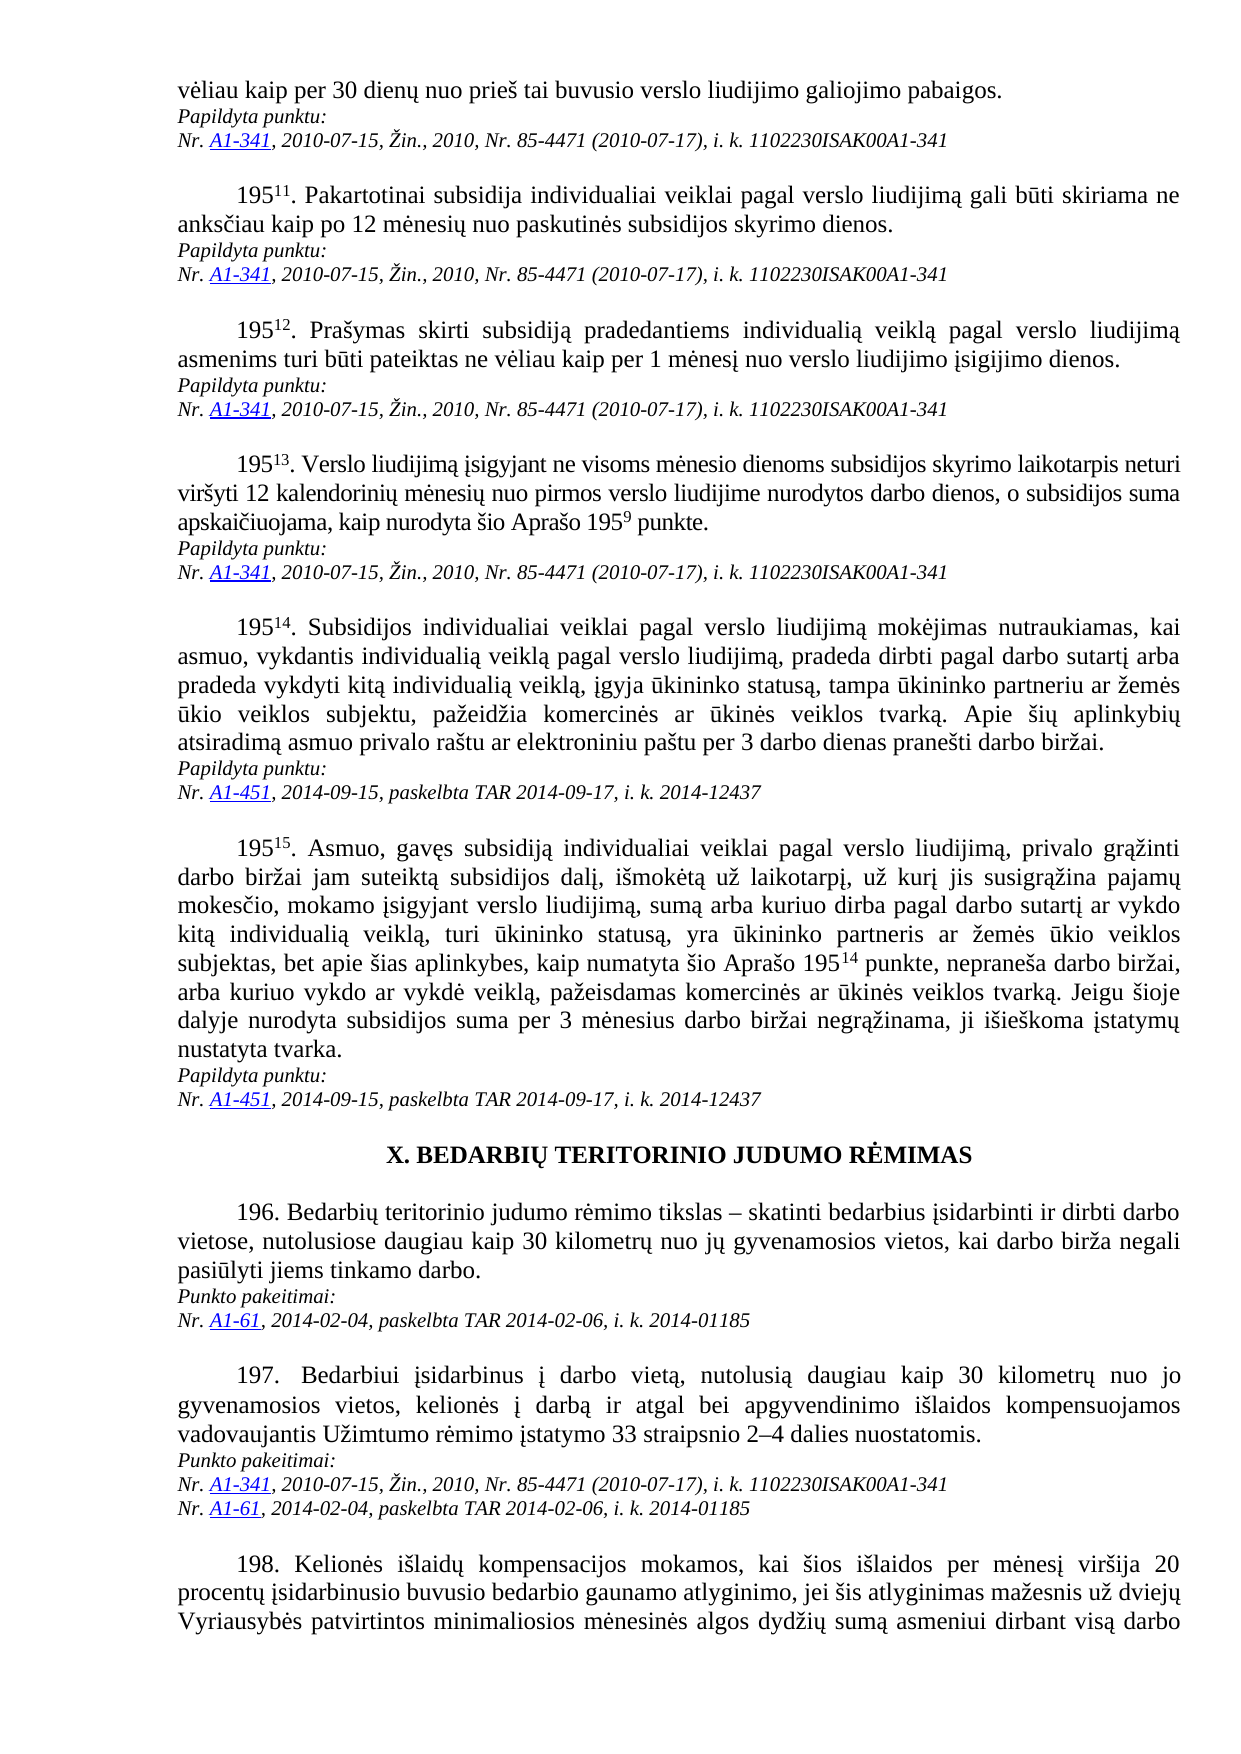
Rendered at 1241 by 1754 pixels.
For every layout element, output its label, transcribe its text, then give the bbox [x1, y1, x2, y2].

text Papildyta punktu: [177, 372, 1181, 397]
text 19515. Asmuo, gavęs subsidiją individualiai veiklai pagal verslo liudijimą, privalo grąžinti darbo biržai jam suteiktą subsidijos dalį, išmokėtą už laikotarpį, už kurį jis susigrąžina pajamų mokesčio, mokamo įsigyjant verslo liudijimą, sumą arba kuriuo dirba pagal darbo sutartį ar vykdo kitą individualią veiklą, turi ūkininko statusą, yra ūkininko partneris ar žemės ūkio veiklos subjektas, bet apie šias aplinkybes, kaip numatyta šio Aprašo 19514 punkte, nepraneša darbo biržai, arba kuriuo vykdo ar vykdė veiklą, pažeisdamas komercinės ar ūkinės veiklos tvarką. Jeigu šioje dalyje nurodyta subsidijos suma per 3 mėnesius darbo biržai negrąžinama, ji išieškoma įstatymų nustatyta tvarka. [177, 833, 1181, 1063]
text 19511. Pakartotinai subsidija individualiai veiklai pagal verslo liudijimą gali būti skiriama ne anksčiau kaip po 12 mėnesių nuo paskutinės subsidijos skyrimo dienos. [177, 181, 1181, 238]
text Nr. A1-341, 2010-07-15, Žin., 2010, Nr. 85-4471 (2010-07-17), i. k. 1102230ISAK00A1-341 [177, 560, 1181, 584]
text 19512. Prašymas skirti subsidiją pradedantiems individualią veiklą pagal verslo liudijimą asmenims turi būti pateiktas ne vėliau kaip per 1 mėnesį nuo verslo liudijimo įsigijimo dienos. [177, 315, 1181, 372]
text Nr. A1-341, 2010-07-15, Žin., 2010, Nr. 85-4471 (2010-07-17), i. k. 1102230ISAK00A1-341 [177, 128, 1181, 152]
text Punkto pakeitimai: [177, 1284, 1181, 1308]
text 196. Bedarbių teritorinio judumo rėmimo tikslas – skatinti bedarbius įsidarbinti ir dirbti darbo vietose, nutolusiose daugiau kaip 30 kilometrų nuo jų gyvenamosios vietos, kai darbo birža negali pasiūlyti jiems tinkamo darbo. [177, 1197, 1181, 1284]
text 197. Bedarbiui įsidarbinus į darbo vietą, nutolusią daugiau kaip 30 kilometrų nuo jo gyvenamosios vietos, kelionės į darbą ir atgal bei apgyvendinimo išlaidos kompensuojamos vadovaujantis Užimtumo rėmimo įstatymo 33 straipsnio 2–4 dalies nuostatomis. [177, 1361, 1181, 1448]
text 19514. Subsidijos individualiai veiklai pagal verslo liudijimą mokėjimas nutraukiamas, kai asmuo, vykdantis individualią veiklą pagal verslo liudijimą, pradeda dirbti pagal darbo sutartį arba pradeda vykdyti kitą individualią veiklą, įgyja ūkininko statusą, tampa ūkininko partneriu ar žemės ūkio veiklos subjektu, pažeidžia komercinės ar ūkinės veiklos tvarką. Apie šių aplinkybių atsiradimą asmuo privalo raštu ar elektroniniu paštu per 3 darbo dienas pranešti darbo biržai. [177, 612, 1181, 756]
text Nr. A1-341, 2010-07-15, Žin., 2010, Nr. 85-4471 (2010-07-17), i. k. 1102230ISAK00A1-341 [177, 1472, 1181, 1496]
text Nr. A1-451, 2014-09-15, paskelbta TAR 2014-09-17, i. k. 2014-12437 [177, 1087, 1181, 1111]
text vėliau kaip per 30 dienų nuo prieš tai buvusio verslo liudijimo galiojimo pabaigos. [177, 75, 1181, 104]
text 19513. Verslo liudijimą įsigyjant ne visoms mėnesio dienoms subsidijos skyrimo laikotarpis neturi viršyti 12 kalendorinių mėnesių nuo pirmos verslo liudijime nurodytos darbo dienos, o subsidijos suma apskaičiuojama, kaip nurodyta šio Aprašo 1959 punkte. [177, 449, 1181, 536]
text 198. Kelionės išlaidų kompensacijos mokamos, kai šios išlaidos per mėnesį viršija 20 procentų įsidarbinusio buvusio bedarbio gaunamo atlyginimo, jei šis atlyginimas mažesnis už dviejų Vyriausybės patvirtintos minimaliosios mėnesinės algos dydžių sumą asmeniui dirbant visą darbo [177, 1549, 1181, 1635]
text Papildyta punktu: [177, 536, 1181, 560]
text Nr. A1-61, 2014-02-04, paskelbta TAR 2014-02-06, i. k. 2014-01185 [177, 1496, 1181, 1520]
text Punkto pakeitimai: [177, 1448, 1181, 1472]
text Nr. A1-61, 2014-02-04, paskelbta TAR 2014-02-06, i. k. 2014-01185 [177, 1308, 1181, 1332]
text Papildyta punktu: [177, 756, 1181, 780]
text Papildyta punktu: [177, 238, 1181, 262]
text X. BEDARBIŲ TERITORINIO JudUMO RĖMIMas [177, 1140, 1181, 1169]
text Papildyta punktu: [177, 104, 1181, 128]
text Papildyta punktu: [177, 1063, 1181, 1087]
text Nr. A1-341, 2010-07-15, Žin., 2010, Nr. 85-4471 (2010-07-17), i. k. 1102230ISAK00A1-341 [177, 262, 1181, 286]
text Nr. A1-451, 2014-09-15, paskelbta TAR 2014-09-17, i. k. 2014-12437 [177, 780, 1181, 804]
text Nr. A1-341, 2010-07-15, Žin., 2010, Nr. 85-4471 (2010-07-17), i. k. 1102230ISAK00A1-341 [177, 397, 1181, 421]
